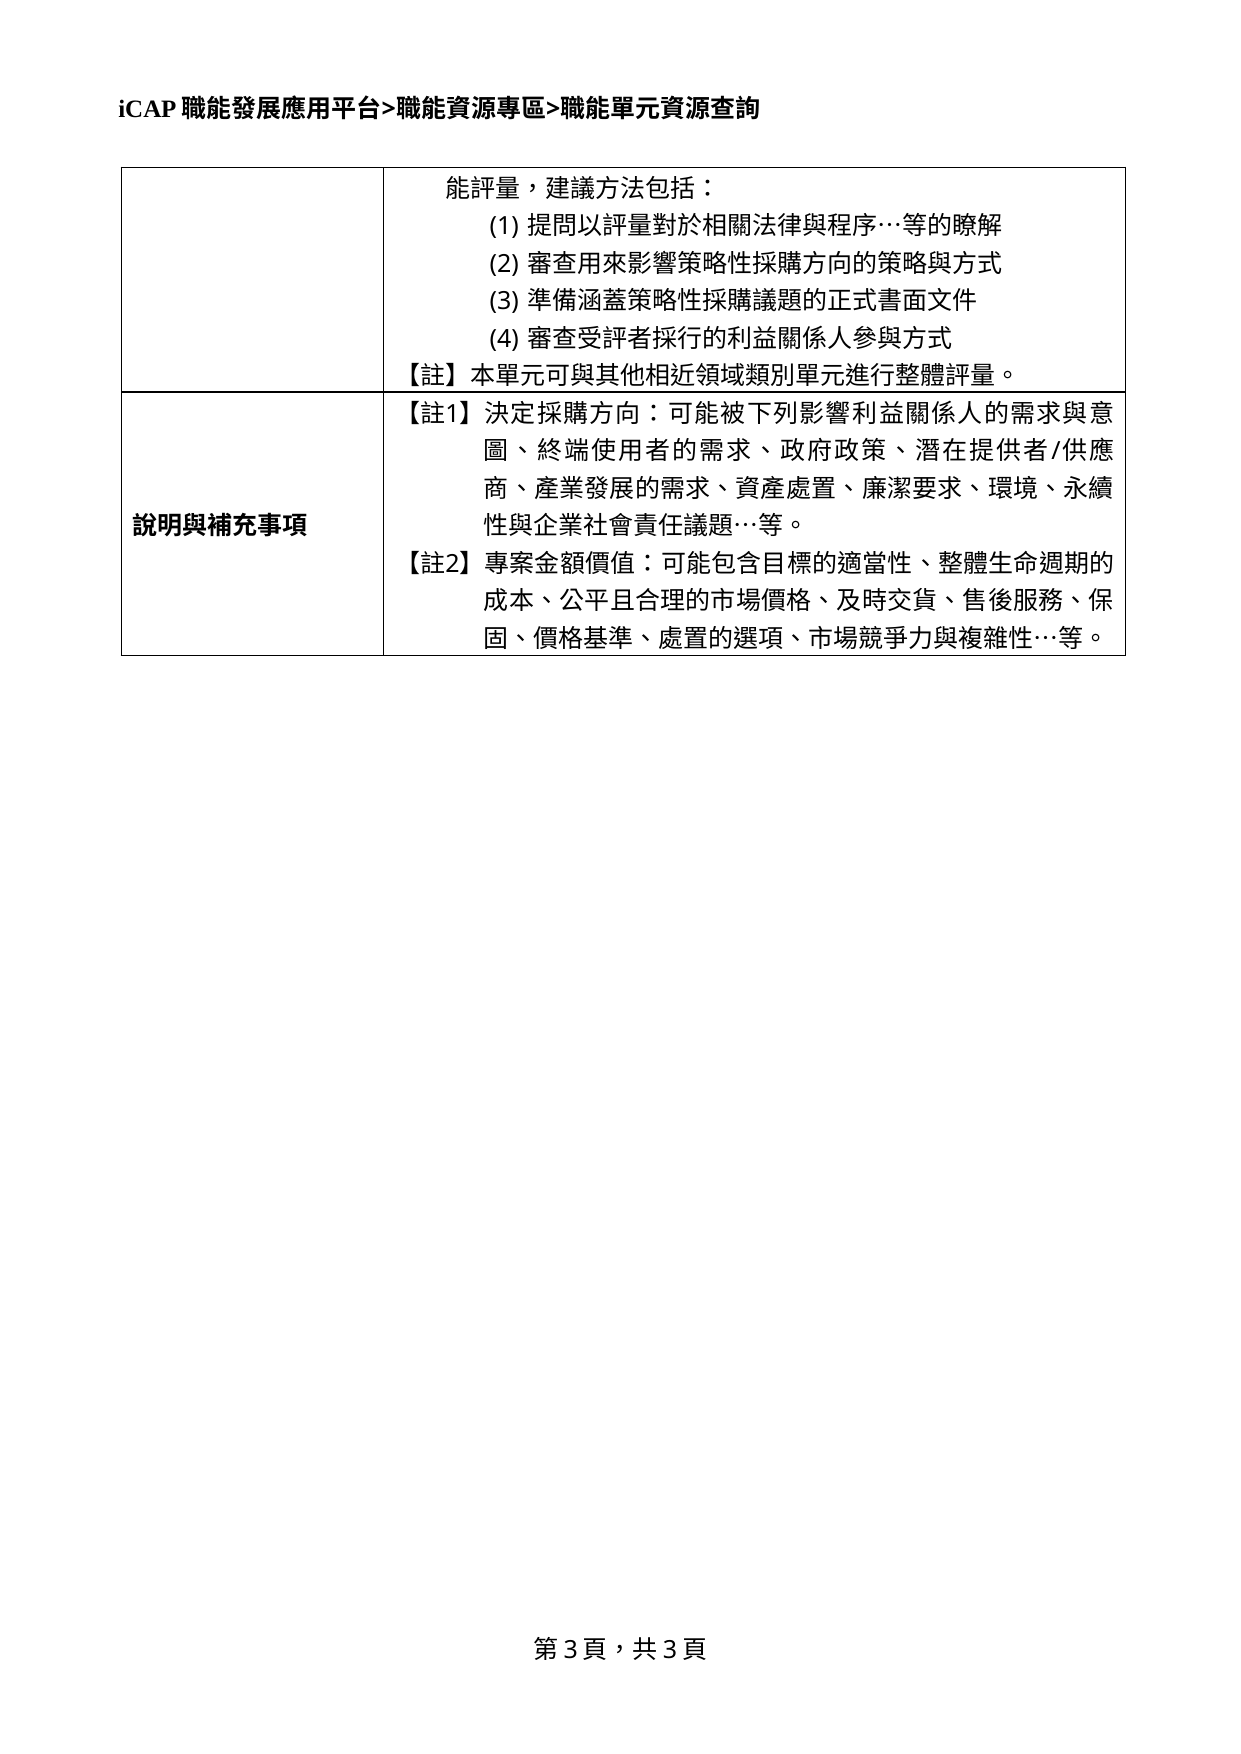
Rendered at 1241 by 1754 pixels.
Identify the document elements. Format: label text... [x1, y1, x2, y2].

table_cell 說明與補充事項 [122, 393, 383, 655]
table_cell 決定採購方向：可能被下列影響利益關係人的需求與意圖、終端使用者的需求、政府政策、潛在提供者/供應商、產業發展的需求、資產處置、廉潔要求、環境、永續性與企業社會責任議題…等。 專案金額價值：可能包含目標的適當性、整體生命週期的成本、公平且合理的市場價格、及時交貨、售後服務、保固、價格基準、處置的選項、市場競爭力與複雜性…等。 [384, 393, 1125, 655]
table_cell [122, 168, 383, 391]
table_cell 進行關鍵工作任務/能力之證據： 評量必須確認具備下列能力： 製定與組織營運方向相符的策略性採購目標 在策略性採購目標中反映組織的特性 公開組織的策略性採購目標與方向 有效處理利益關係人之間的異議 使用方法取得組織對於所製訂之策略性採購方向的支持 評量所需情境與特定資源： 於工作場域或模擬之工作場域環境進行職能評量 評量可能需要： 與管理合約相關的法律、政策、程序與協議…等 長期政府政策文件，如白皮書 策略性採購計畫與方向說明 與策略性採購與處置活動相關的工作場域情境與案例…等研究 評量方法：選擇足以展現受評者所需知識、能力之口語或技能評量，建議方法包括： 提問以評量對於相關法律與程序…等的瞭解 審查用來影響策略性採購方向的策略與方式 準備涵蓋策略性採購議題的正式書面文件 審查受評者採行的利益關係人參與方式 【註】本單元可與其他相近領域類別單元進行整體評量。 [384, 168, 1125, 391]
